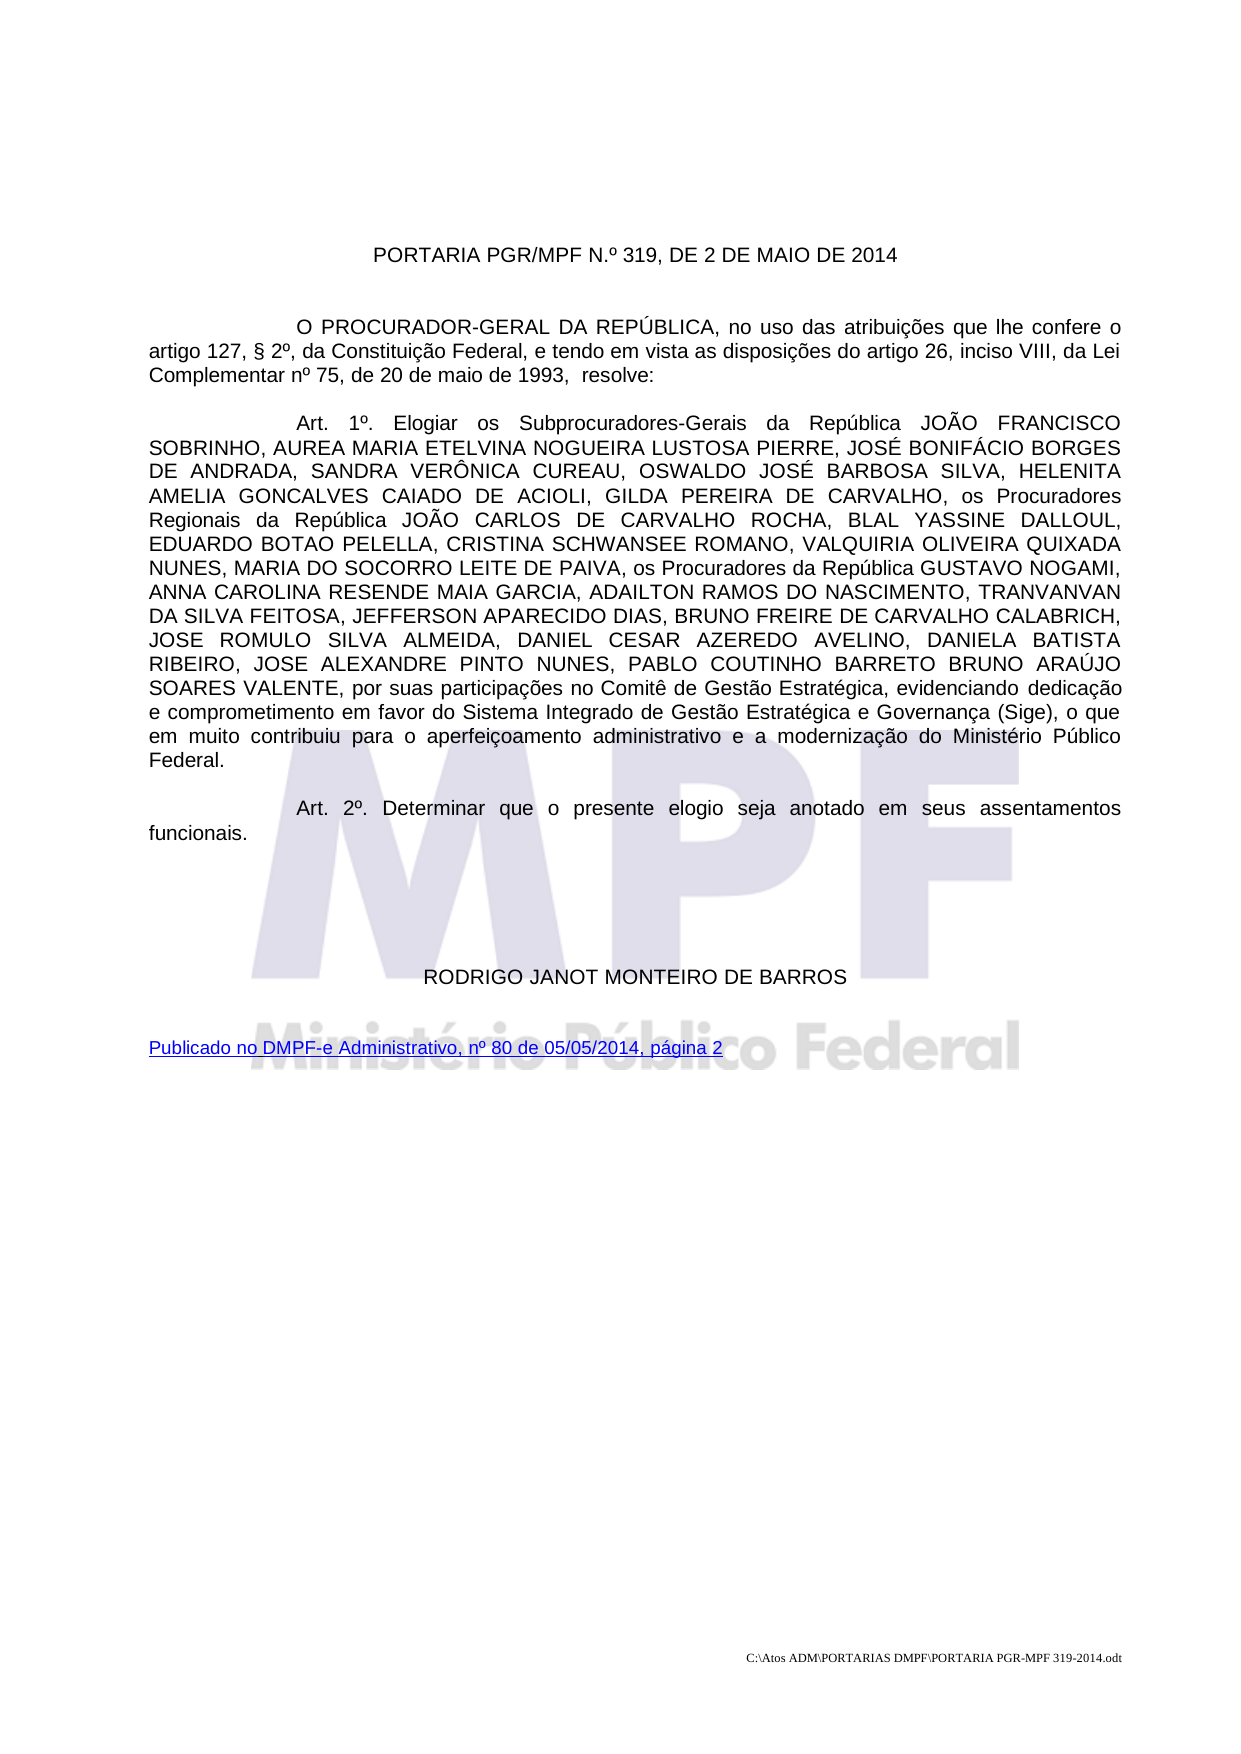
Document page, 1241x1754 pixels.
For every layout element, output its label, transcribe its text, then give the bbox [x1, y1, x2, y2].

picture [251, 844, 1019, 965]
picture [251, 989, 1019, 1037]
text PORTARIA PGR/MPF N.º 319, DE 2 DE MAIO DE 2014 [148, 243, 1122, 267]
picture [251, 772, 1019, 796]
picture [251, 1058, 1019, 1070]
text Art. 1º. Elogiar os Subprocuradores-Gerais da República JOÃO FRANCISCO SOBRINHO, AUREA MARIA ETELVINA NOGUEIRA LUSTOSA PIERRE, JOSÉ BONIFÁCIO BORGES DE ANDRADA, SANDRA VERÔNICA CUREAU, OSWALDO JOSÉ BARBOSA SILVA, HELENITA AMELIA GONCALVES CAIADO DE ACIOLI, GILDA PEREIRA DE CARVALHO, os Procuradores Regionais da República JOÃO CARLOS DE CARVALHO ROCHA, BLAL YASSINE DALLOUL, EDUARDO BOTAO PELELLA, CRISTINA SCHWANSEE ROMANO, VALQUIRIA OLIVEIRA QUIXADA NUNES, MARIA DO SOCORRO LEITE DE PAIVA, os Procuradores da República GUSTAVO NOGAMI, ANNA CAROLINA RESENDE MAIA GARCIA, ADAILTON RAMOS DO NASCIMENTO, TRANVANVAN DA SILVA FEITOSA, JEFFERSON APARECIDO DIAS, BRUNO FREIRE DE CARVALHO CALABRICH, JOSE ROMULO SILVA ALMEIDA, DANIEL CESAR AZEREDO AVELINO, DANIELA BATISTA RIBEIRO, JOSE ALEXANDRE PINTO NUNES, PABLO COUTINHO BARRETO BRUNO ARAÚJO SOARES VALENTE, por suas participações no Comitê de Gestão Estratégica, evidenciando dedicação e comprometimento em favor do Sistema Integrado de Gestão Estratégica e Governança (Sige), o que em muito contribuiu para o aperfeiçoamento administrativo e a modernização do Ministério Público Federal. [148, 411, 1122, 772]
text RODRIGO JANOT MONTEIRO DE BARROS [148, 965, 1122, 989]
text Art. 2º. Determinar que o presente elogio seja anotado em seus assentamentos funcionais. [148, 796, 1122, 844]
text Publicado no DMPF-e Administrativo, nº 80 de 05/05/2014, página 2 [148, 1037, 1122, 1058]
text O PROCURADOR-GERAL DA REPÚBLICA, no uso das atribuições que lhe confere o artigo 127, § 2º, da Constituição Federal, e tendo em vista as disposições do artigo 26, inciso VIII, da Lei Complementar nº 75, de 20 de maio de 1993, resolve: [148, 315, 1122, 387]
